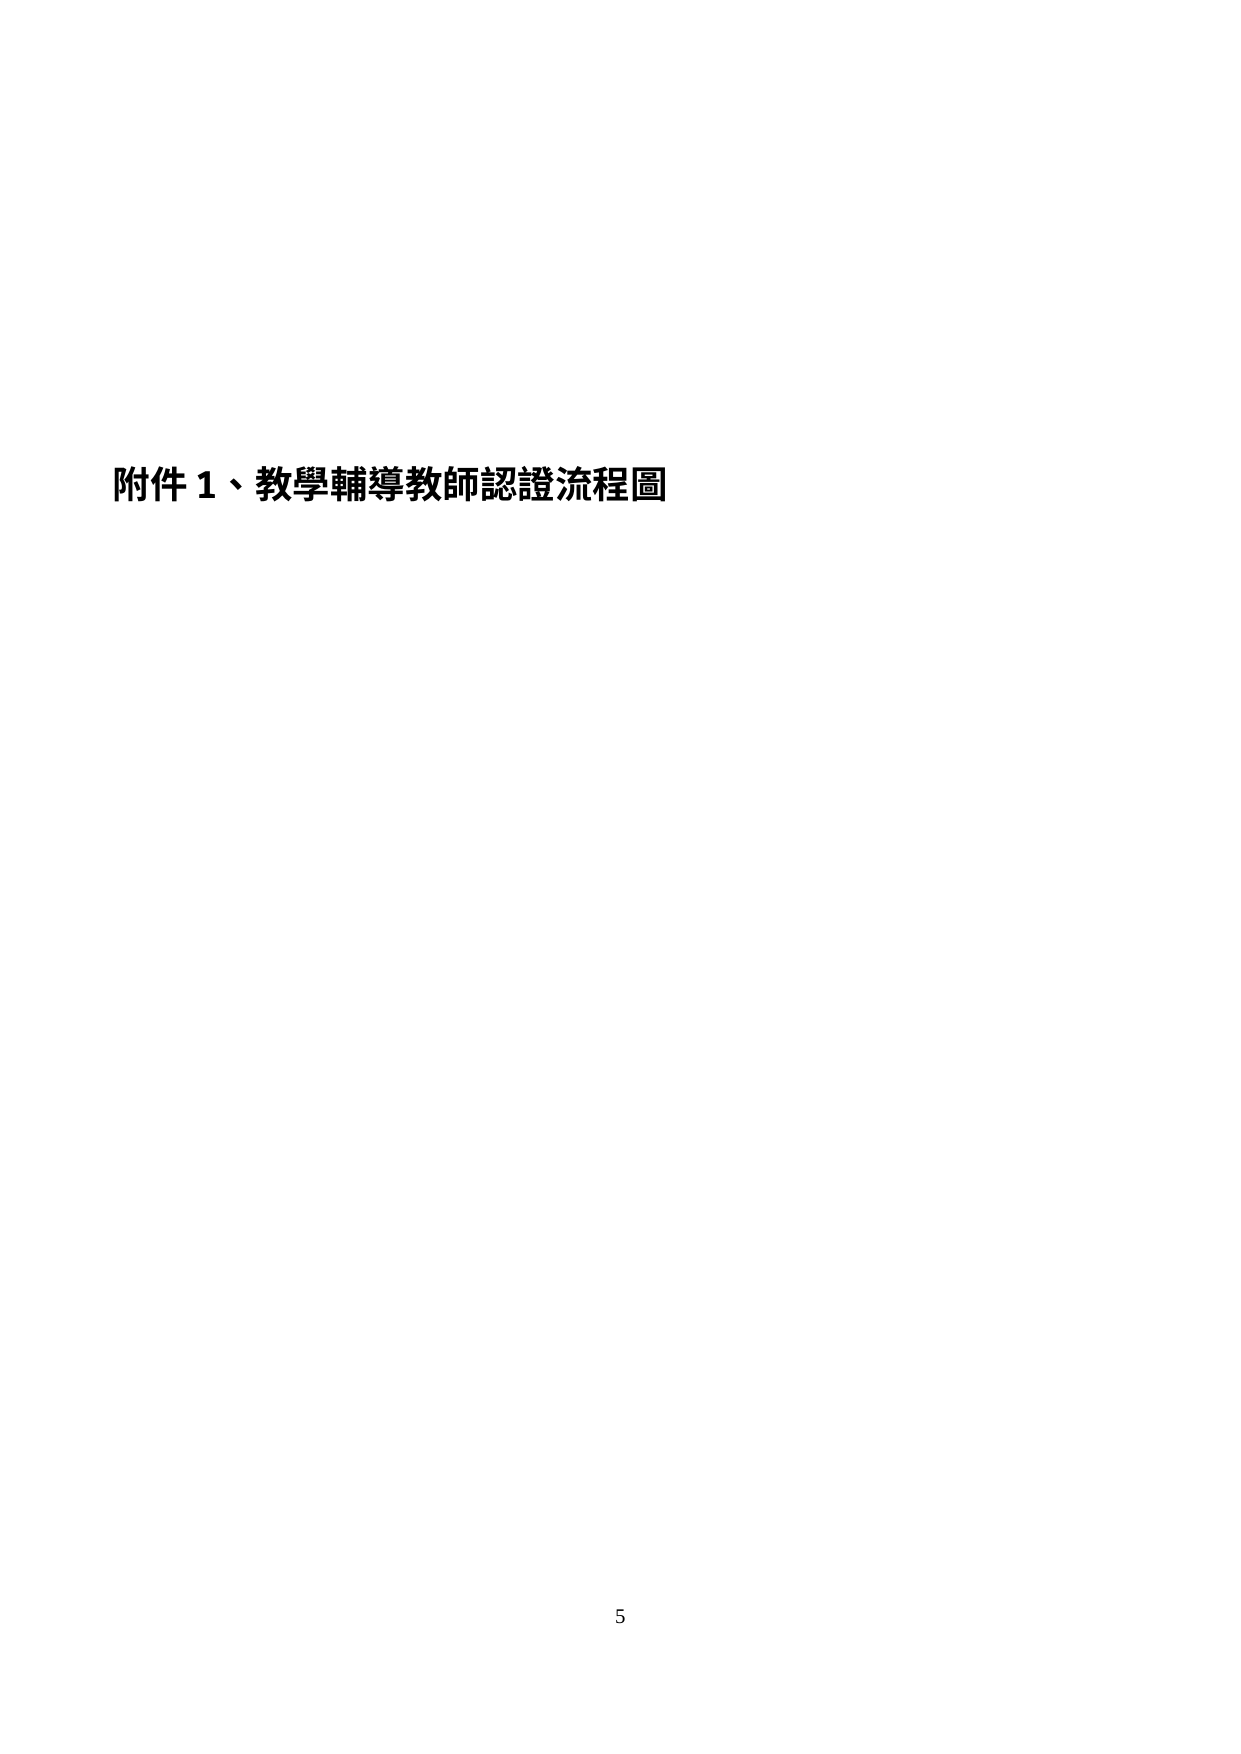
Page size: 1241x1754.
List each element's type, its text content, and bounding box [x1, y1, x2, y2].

text 附件1、教學輔導教師認證流程圖 [112, 456, 1128, 508]
